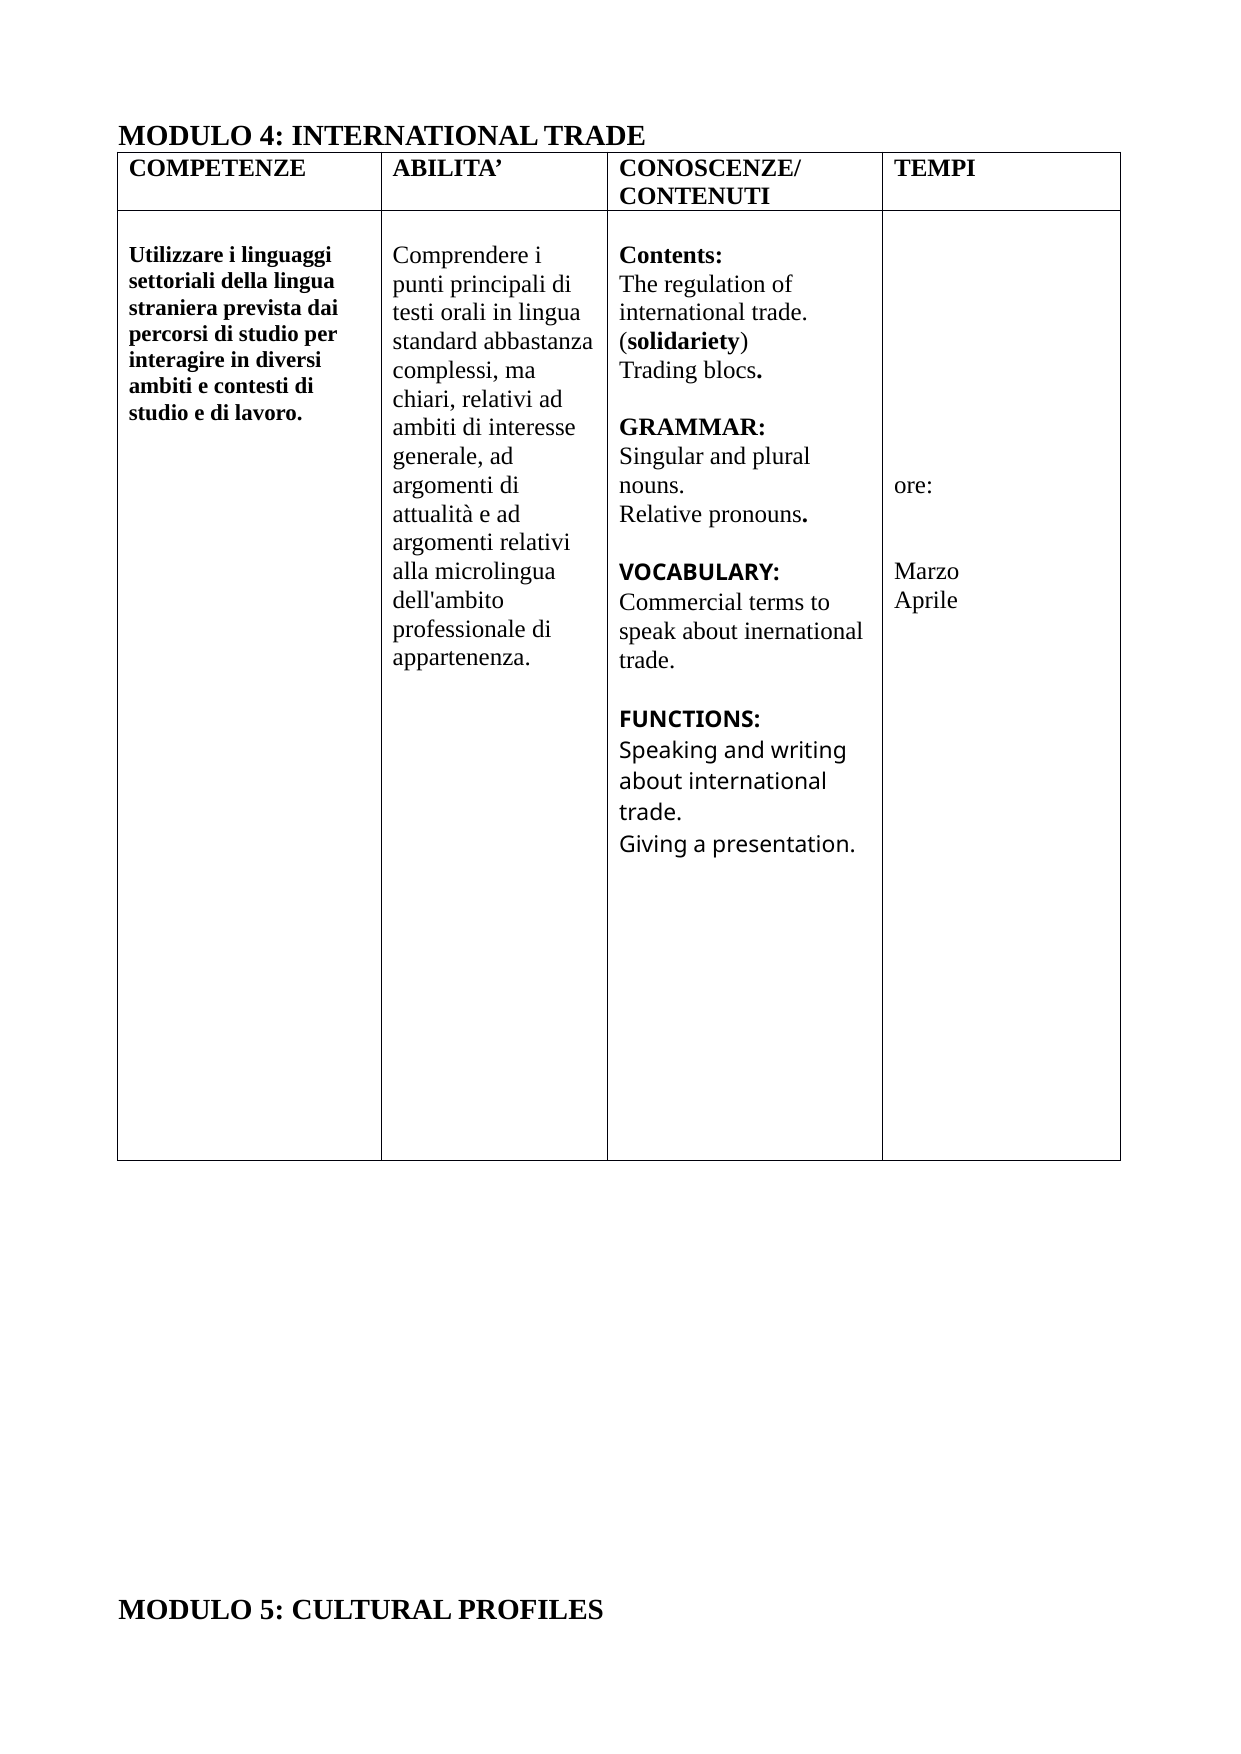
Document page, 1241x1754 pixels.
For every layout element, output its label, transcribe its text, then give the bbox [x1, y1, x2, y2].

text MODULO 5: CULTURAL PROFILES [118, 1592, 1122, 1626]
table_header ABILITA’ [382, 153, 607, 210]
table_cell Comprendere i punti principali di testi orali in lingua standard abbastanza complessi, ma chiari, relativi ad ambiti di interesse generale, ad argomenti di attualità e ad argomenti relativi alla microlingua dell'ambito professionale di appartenenza. [382, 211, 607, 1160]
table_cell ore: Marzo Aprile [883, 211, 1120, 1160]
table_cell Utilizzare i linguaggi settoriali della lingua straniera prevista dai percorsi di studio per interagire in diversi ambiti e contesti di studio e di lavoro. [118, 211, 381, 1160]
table_cell Contents: The regulation of international trade.(solidariety) Trading blocs. GRAMMAR: Singular and plural nouns. Relative pronouns. VOCABULARY: Commercial terms to speak about inernational trade. FUNCTIONS: Speaking and writing about international trade. Giving a presentation. [608, 211, 882, 1160]
table_header CONOSCENZE/CONTENUTI [608, 153, 882, 210]
text MODULO 4: INTERNATIONAL TRADE [118, 118, 1122, 152]
table_header TEMPI [883, 153, 1120, 210]
table_header COMPETENZE [118, 153, 381, 210]
